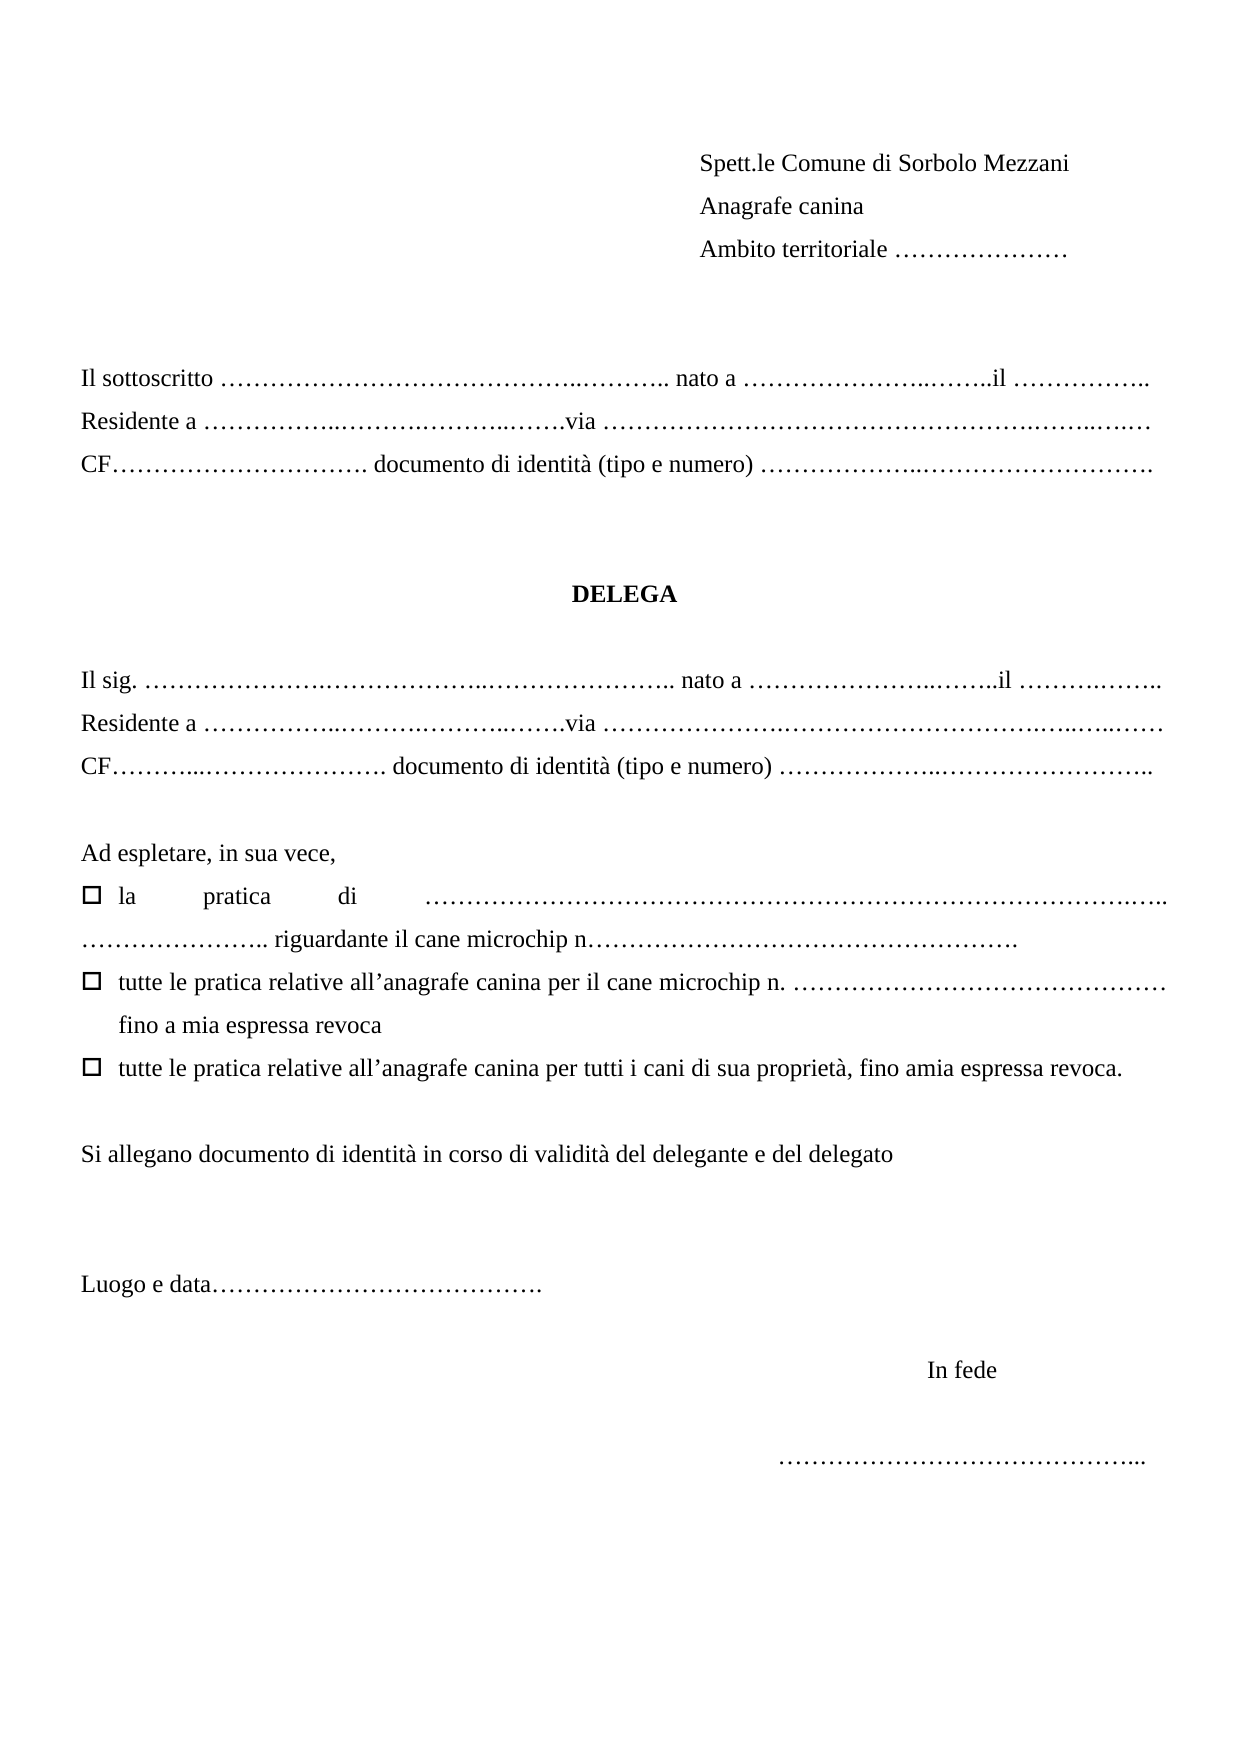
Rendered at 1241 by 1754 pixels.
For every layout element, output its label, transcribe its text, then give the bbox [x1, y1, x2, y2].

text Luogo e data…………………………………. [81, 1269, 1168, 1298]
text Spett.le Comune di Sorbolo Mezzani [699, 148, 1168, 176]
text DELEGA [81, 579, 1168, 608]
list tutte le pratica relative all’anagrafe canina per tutti i cani di sua proprietà, fino amia espressa revoca. [81, 1053, 1168, 1082]
text Anagrafe canina [699, 191, 1187, 219]
text In fede [756, 1355, 1168, 1384]
text Il sig. ………………….………………..………………….. nato a …………………..……..il ……….…….. [81, 665, 1168, 694]
text  la pratica di ………………………………………………………………………….…..………………….. riguardante il cane microchip n……………………………………………. [81, 881, 1168, 953]
text Il sottoscritto ……………………………………..……….. nato a …………………..……..il …………….. [81, 363, 1168, 392]
text Ambito territoriale ………………… [699, 234, 1187, 263]
text Si allegano documento di identità in corso di validità del delegante e del delegato [81, 1139, 1168, 1168]
text CF…………………………. documento di identità (tipo e numero) ………………..………………………. [81, 449, 1168, 478]
text ……………………………………... [756, 1441, 1168, 1470]
text Residente a ……………..……….………..…….via …………………………………………….……..….… [81, 406, 1168, 435]
text CF………...…………………. documento di identità (tipo e numero) ………………..…………………….. [81, 751, 1168, 780]
list tutte le pratica relative all’anagrafe canina per il cane microchip n. ……………………………………… fino a mia espressa revoca [81, 967, 1168, 1039]
text Ad espletare, in sua vece, [81, 838, 1168, 866]
text Residente a ……………..……….………..…….via ………………….………………………….…..…..…… [81, 708, 1168, 737]
